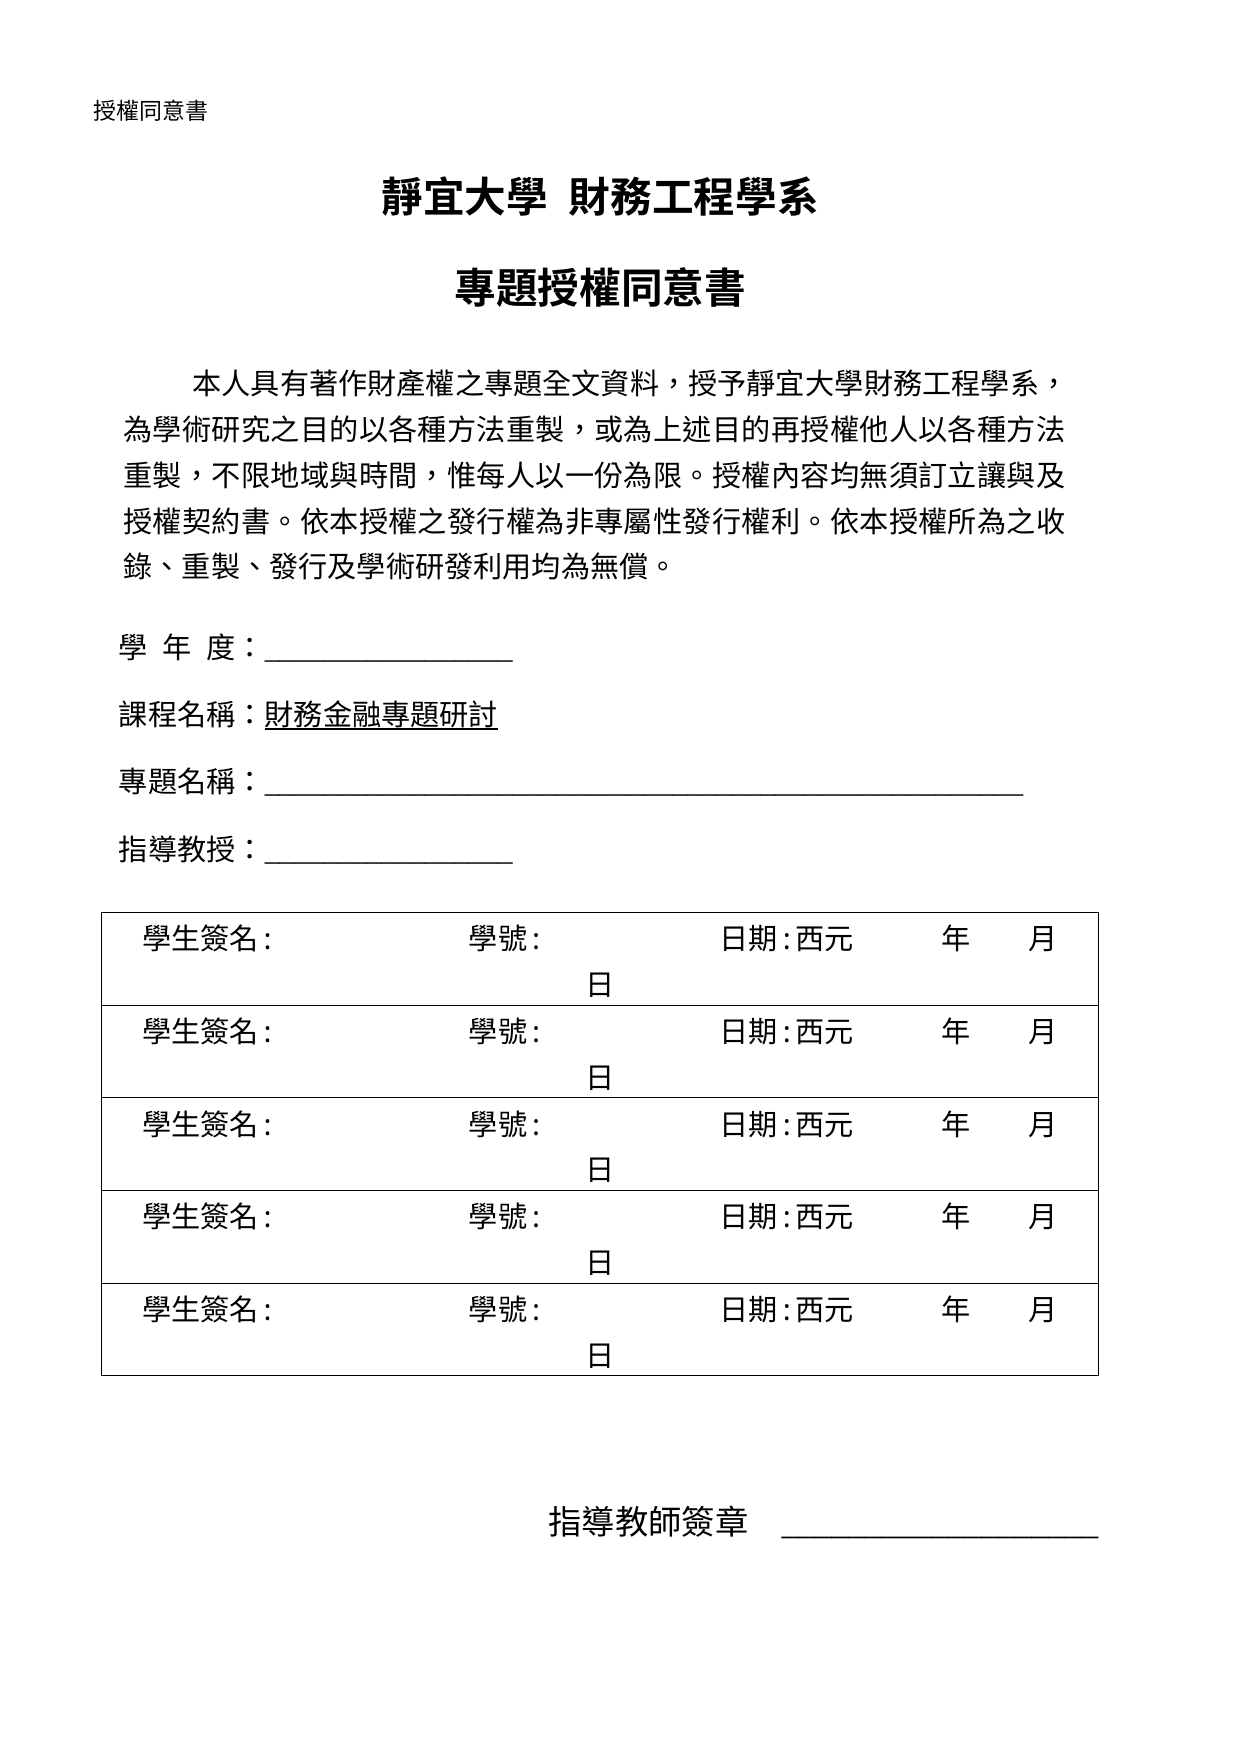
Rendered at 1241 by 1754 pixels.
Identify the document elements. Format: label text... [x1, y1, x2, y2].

text 課程名稱：財務金融專題研討 [119, 692, 1106, 734]
text 學 年 度：_________________ [119, 624, 1106, 667]
table_header 學生簽名: 學號: 日期:西元 年 月 日 [102, 913, 1098, 1004]
text 專題授權同意書 [94, 255, 1106, 315]
table_cell 學生簽名: 學號: 日期:西元 年 月 日 [102, 1098, 1098, 1190]
table_cell 學生簽名: 學號: 日期:西元 年 月 日 [102, 1284, 1098, 1375]
text 指導教授：_________________ [119, 826, 1106, 869]
text 專題名稱：____________________________________________________ [119, 759, 1106, 801]
table_cell 學生簽名: 學號: 日期:西元 年 月 日 [102, 1191, 1098, 1283]
text 本人具有著作財產權之專題全文資料，授予靜宜大學財務工程學系，為學術研究之目的以各種方法重製，或為上述目的再授權他人以各種方法重製，不限地域與時間，惟每人以一份為限。授權內容均無須訂立讓與及授權契約書。依本授權之發行權為非專屬性發行權利。依本授權所為之收錄、重製、發行及學術研發利用均為無償。 [123, 358, 1068, 587]
text 靜宜大學 財務工程學系 [94, 164, 1106, 225]
text 指導教師簽章 ___________________ [94, 1496, 1106, 1544]
text 授權同意書 [94, 89, 1106, 126]
table_cell 學生簽名: 學號: 日期:西元 年 月 日 [102, 1006, 1098, 1097]
